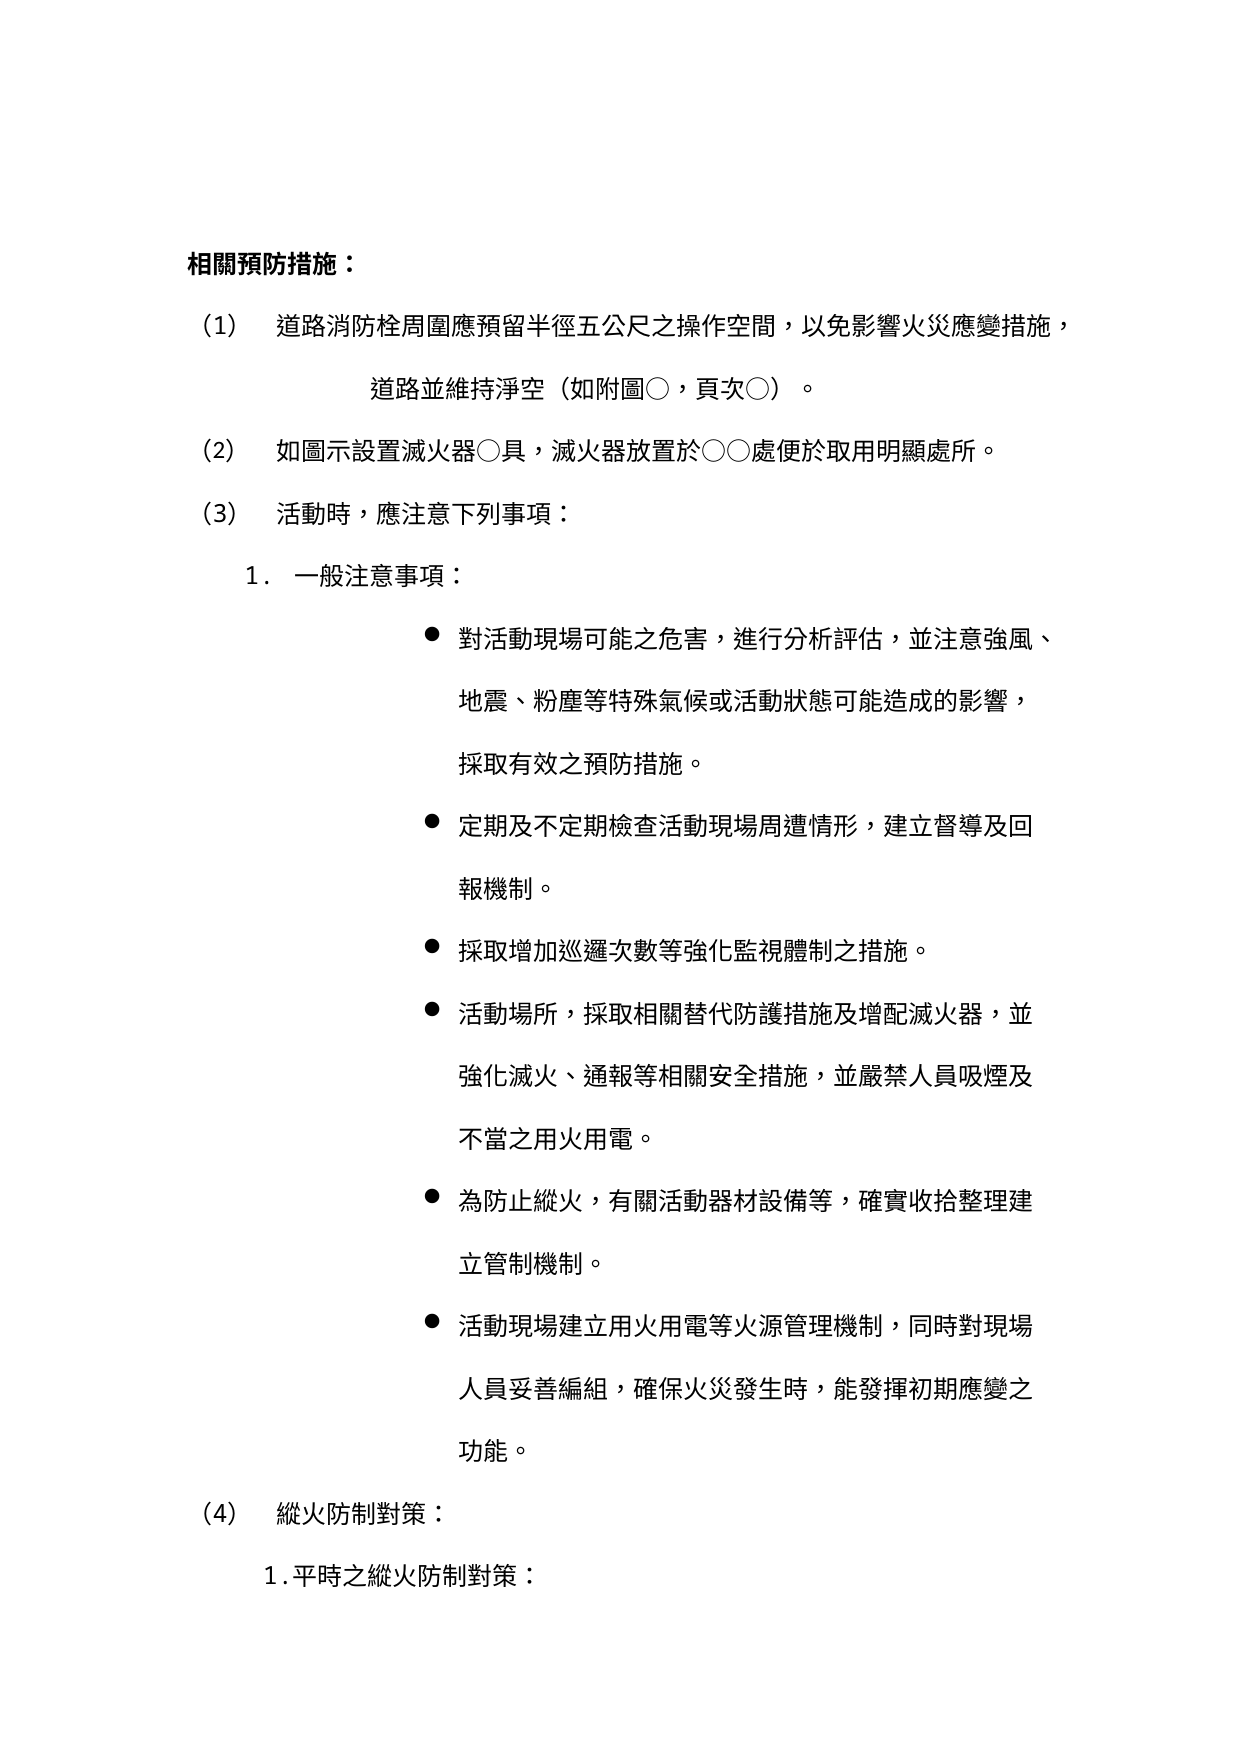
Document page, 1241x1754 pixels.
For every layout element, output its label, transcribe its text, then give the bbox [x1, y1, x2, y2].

list 定期及不定期檢查活動現場周遭情形，建立督導及回報機制。 [423, 783, 1053, 908]
list 活動時，應注意下列事項： [187, 471, 1053, 533]
list 一般注意事項： [238, 533, 1053, 596]
list 對活動現場可能之危害，進行分析評估，並注意強風、地震、粉塵等特殊氣候或活動狀態可能造成的影響，採取有效之預防措施。 [423, 596, 1053, 783]
list 採取增加巡邏次數等強化監視體制之措施。 [423, 908, 1053, 971]
list 活動現場建立用火用電等火源管理機制，同時對現場人員妥善編組，確保火災發生時，能發揮初期應變之功能。 [423, 1283, 1053, 1471]
list 縱火防制對策： [187, 1471, 1053, 1533]
text 1.平時之縱火防制對策： [263, 1533, 1053, 1596]
list 道路消防栓周圍應預留半徑五公尺之操作空間，以免影響火災應變措施，道路並維持淨空（如附圖○，頁次○）。 [187, 283, 1053, 408]
text 相關預防措施： [187, 221, 1053, 283]
list 活動場所，採取相關替代防護措施及增配滅火器，並強化滅火、通報等相關安全措施，並嚴禁人員吸煙及不當之用火用電。 [423, 971, 1053, 1158]
list 如圖示設置滅火器○具，滅火器放置於○○處便於取用明顯處所。 [187, 408, 1053, 471]
list 為防止縱火，有關活動器材設備等，確實收拾整理建立管制機制。 [423, 1158, 1053, 1283]
